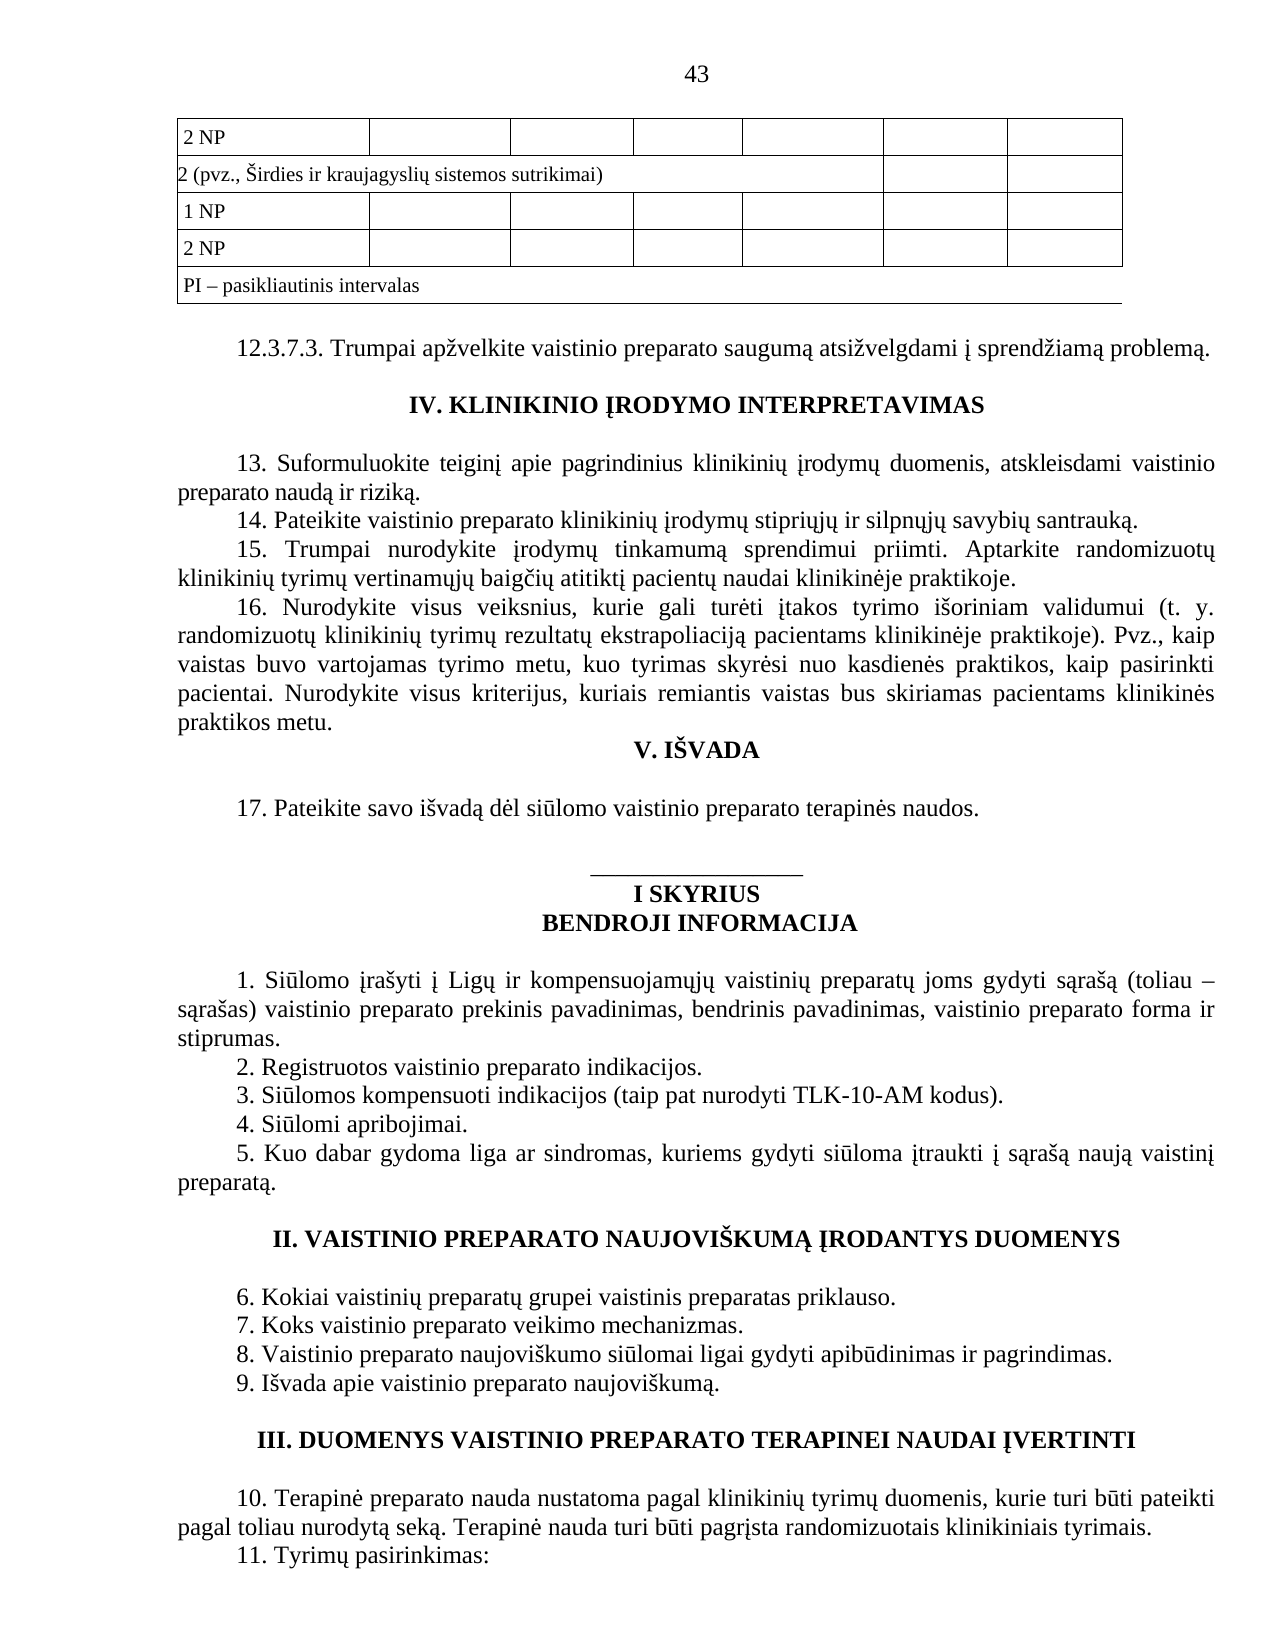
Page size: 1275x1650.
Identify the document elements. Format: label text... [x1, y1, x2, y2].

table_cell [856, 156, 883, 192]
table_cell [884, 193, 1007, 229]
text II. Vaistinio preparato naujoviškumą įrodantys duomenys [177, 1224, 1216, 1253]
text 6. Kokiai vaistinių preparatų grupei vaistinis preparatas priklauso. [177, 1282, 1216, 1310]
text 5. Kuo dabar gydoma liga ar sindromas, kuriems gydyti siūloma įtraukti į sąrašą naują vaistinį preparatą. [177, 1138, 1216, 1195]
text 17. Pateikite savo išvadą dėl siūlomo vaistinio preparato terapinės naudos. [177, 793, 1216, 822]
table_cell [634, 119, 742, 155]
table_cell [743, 230, 883, 266]
text _________________ [177, 850, 1216, 879]
table_cell [370, 119, 510, 155]
text 10. Terapinė preparato nauda nustatoma pagal klinikinių tyrimų duomenis, kurie turi būti pateikti pagal toliau nurodytą seką. Terapinė nauda turi būti pagrįsta randomizuotais klinikiniais tyrimais. [177, 1483, 1216, 1540]
table_cell 2 NP [178, 119, 369, 155]
text 15. Trumpai nurodykite įrodymų tinkamumą sprendimui priimti. Aptarkite randomizuotų klinikinių tyrimų vertinamųjų baigčių atitiktį pacientų naudai klinikinėje praktikoje. [177, 534, 1216, 592]
table_cell 2 (pvz., Širdies ir kraujagyslių sistemos sutrikimai) [178, 156, 743, 192]
text 14. Pateikite vaistinio preparato klinikinių įrodymų stipriųjų ir silpnųjų savybių santrauką. [177, 505, 1216, 534]
table_cell [884, 156, 1007, 192]
text 8. Vaistinio preparato naujoviškumo siūlomai ligai gydyti apibūdinimas ir pagrindimas. [177, 1339, 1216, 1368]
text I SKYRIUS [177, 879, 1216, 908]
text IV. Klinikinio įrodymo interpretavimas [177, 390, 1216, 419]
table_cell [1059, 267, 1122, 303]
table_cell 2 NP [178, 230, 369, 266]
table_cell [511, 230, 633, 266]
table_cell [884, 119, 1007, 155]
table_cell [884, 230, 1007, 266]
text 16. Nurodykite visus veiksnius, kurie gali turėti įtakos tyrimo išoriniam validumui (t. y. randomizuotų klinikinių tyrimų rezultatų ekstrapoliaciją pacientams klinikinėje praktikoje). Pvz., kaip vaistas buvo vartojamas tyrimo metu, kuo tyrimas skyrėsi nuo kasdienės praktikos, kaip pasirinkti pacientai. Nurodykite visus kriterijus, kuriais remiantis vaistas bus skiriamas pacientams klinikinės praktikos metu. [177, 592, 1216, 735]
table_cell [996, 267, 1059, 303]
table_cell [743, 193, 883, 229]
table_cell [771, 156, 799, 192]
table_cell [743, 267, 806, 303]
table_cell [743, 119, 883, 155]
text 13. Suformuluokite teiginį apie pagrindinius klinikinių įrodymų duomenis, atskleisdami vaistinio preparato naudą ir riziką. [177, 448, 1216, 505]
table_cell [1008, 156, 1122, 192]
table_cell [634, 193, 742, 229]
table_cell [634, 230, 742, 266]
text V. Išvada [177, 735, 1216, 764]
table_cell [743, 156, 771, 192]
table_cell [799, 156, 827, 192]
table_cell [806, 267, 869, 303]
table_cell [511, 193, 633, 229]
table_cell [370, 193, 510, 229]
table_cell [933, 267, 996, 303]
table_cell [1008, 119, 1122, 155]
table_cell [370, 230, 510, 266]
text 4. Siūlomi apribojimai. [177, 1109, 1216, 1138]
table_cell [828, 156, 856, 192]
text 11. Tyrimų pasirinkimas: [177, 1540, 1216, 1569]
table_cell PI – pasikliautinis intervalas [178, 267, 743, 303]
text 3. Siūlomos kompensuoti indikacijos (taip pat nurodyti TLK-10-AM kodus). [177, 1080, 1216, 1109]
table_cell 1 NP [178, 193, 369, 229]
text 12.3.7.3. Trumpai apžvelkite vaistinio preparato saugumą atsižvelgdami į sprendžiamą problemą. [177, 333, 1216, 362]
text 2. Registruotos vaistinio preparato indikacijos. [177, 1052, 1216, 1080]
table_cell [869, 267, 932, 303]
text 9. Išvada apie vaistinio preparato naujoviškumą. [177, 1368, 1216, 1397]
text 7. Koks vaistinio preparato veikimo mechanizmas. [177, 1310, 1216, 1339]
table_cell [1008, 193, 1122, 229]
table_cell [511, 119, 633, 155]
text Bendroji informacija [177, 908, 1216, 937]
text III. Duomenys vaistinio preparato terapinei naudai įvertinti [177, 1425, 1216, 1454]
text 1. Siūlomo įrašyti į Ligų ir kompensuojamųjų vaistinių preparatų joms gydyti sąrašą (toliau – sąrašas) vaistinio preparato prekinis pavadinimas, bendrinis pavadinimas, vaistinio preparato forma ir stiprumas. [177, 965, 1216, 1052]
table_cell [1008, 230, 1122, 266]
